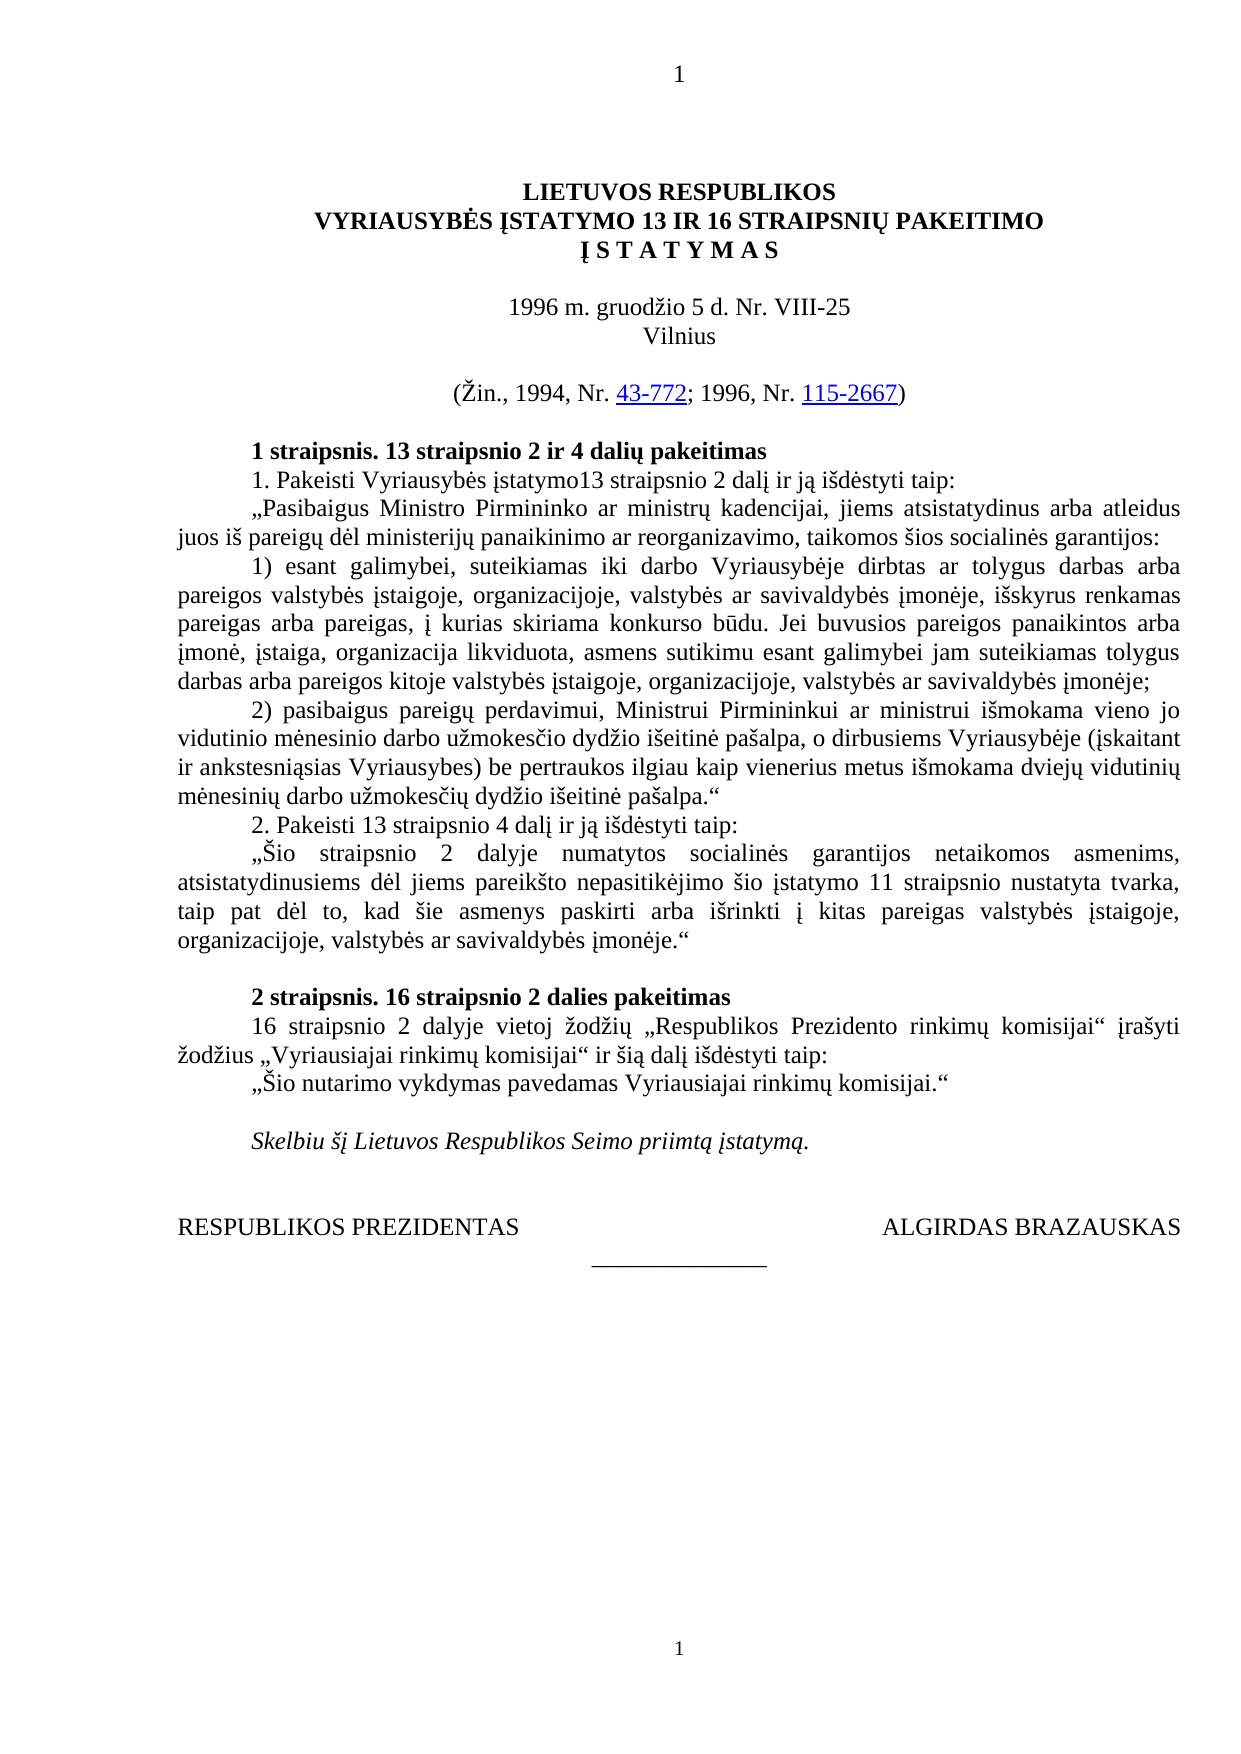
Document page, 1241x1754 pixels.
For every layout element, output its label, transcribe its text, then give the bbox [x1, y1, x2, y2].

text 2. Pakeisti 13 straipsnio 4 dalį ir ją išdėstyti taip: [177, 810, 1181, 838]
text 2) pasibaigus pareigų perdavimui, Ministrui Pirmininkui ar ministrui išmokama vieno jo vidutinio mėnesinio darbo užmokesčio dydžio išeitinė pašalpa, o dirbusiems Vyriausybėje (įskaitant ir ankstesniąsias Vyriausybes) be pertraukos ilgiau kaip vienerius metus išmokama dviejų vidutinių mėnesinių darbo užmokesčių dydžio išeitinė pašalpa.“ [177, 695, 1181, 810]
text 1 straipsnis. 13 straipsnio 2 ir 4 dalių pakeitimas [177, 436, 1181, 465]
text 1996 m. gruodžio 5 d. Nr. VIII-25 [177, 292, 1181, 321]
text ______________ [177, 1241, 1181, 1270]
text (Žin., 1994, Nr. 43-772; 1996, Nr. 115-2667) [177, 378, 1181, 407]
text Vilnius [177, 321, 1181, 350]
text Į S T A T Y M A S [177, 235, 1181, 263]
text „Šio nutarimo vykdymas pavedamas Vyriausiajai rinkimų komisijai.“ [177, 1068, 1181, 1097]
text 1. Pakeisti Vyriausybės įstatymo13 straipsnio 2 dalį ir ją išdėstyti taip: [177, 465, 1181, 493]
text 1) esant galimybei, suteikiamas iki darbo Vyriausybėje dirbtas ar tolygus darbas arba pareigos valstybės įstaigoje, organizacijoje, valstybės ar savivaldybės įmonėje, išskyrus renkamas pareigas arba pareigas, į kurias skiriama konkurso būdu. Jei buvusios pareigos panaikintos arba įmonė, įstaiga, organizacija likviduota, asmens sutikimu esant galimybei jam suteikiamas tolygus darbas arba pareigos kitoje valstybės įstaigoje, organizacijoje, valstybės ar savivaldybės įmonėje; [177, 551, 1181, 695]
text „Šio straipsnio 2 dalyje numatytos socialinės garantijos netaikomos asmenims, atsistatydinusiems dėl jiems pareikšto nepasitikėjimo šio įstatymo 11 straipsnio nustatyta tvarka, taip pat dėl to, kad šie asmenys paskirti arba išrinkti į kitas pareigas valstybės įstaigoje, organizacijoje, valstybės ar savivaldybės įmonėje.“ [177, 838, 1181, 953]
text RESPUBLIKOS PREZIDENTAS ALGIRDAS BRAZAUSKAS [177, 1212, 1181, 1241]
text 2 straipsnis. 16 straipsnio 2 dalies pakeitimas [177, 982, 1181, 1011]
text 16 straipsnio 2 dalyje vietoj žodžių „Respublikos Prezidento rinkimų komisijai“ įrašyti žodžius „Vyriausiajai rinkimų komisijai“ ir šią dalį išdėstyti taip: [177, 1011, 1181, 1068]
text LIETUVOS RESPUBLIKOS [177, 177, 1181, 206]
text Skelbiu šį Lietuvos Respublikos Seimo priimtą įstatymą. [177, 1126, 1181, 1155]
text „Pasibaigus Ministro Pirmininko ar ministrų kadencijai, jiems atsistatydinus arba atleidus juos iš pareigų dėl ministerijų panaikinimo ar reorganizavimo, taikomos šios socialinės garantijos: [177, 493, 1181, 551]
text VYRIAUSYBĖS ĮSTATYMO 13 IR 16 STRAIPSNIŲ PAKEITIMO [177, 206, 1181, 235]
